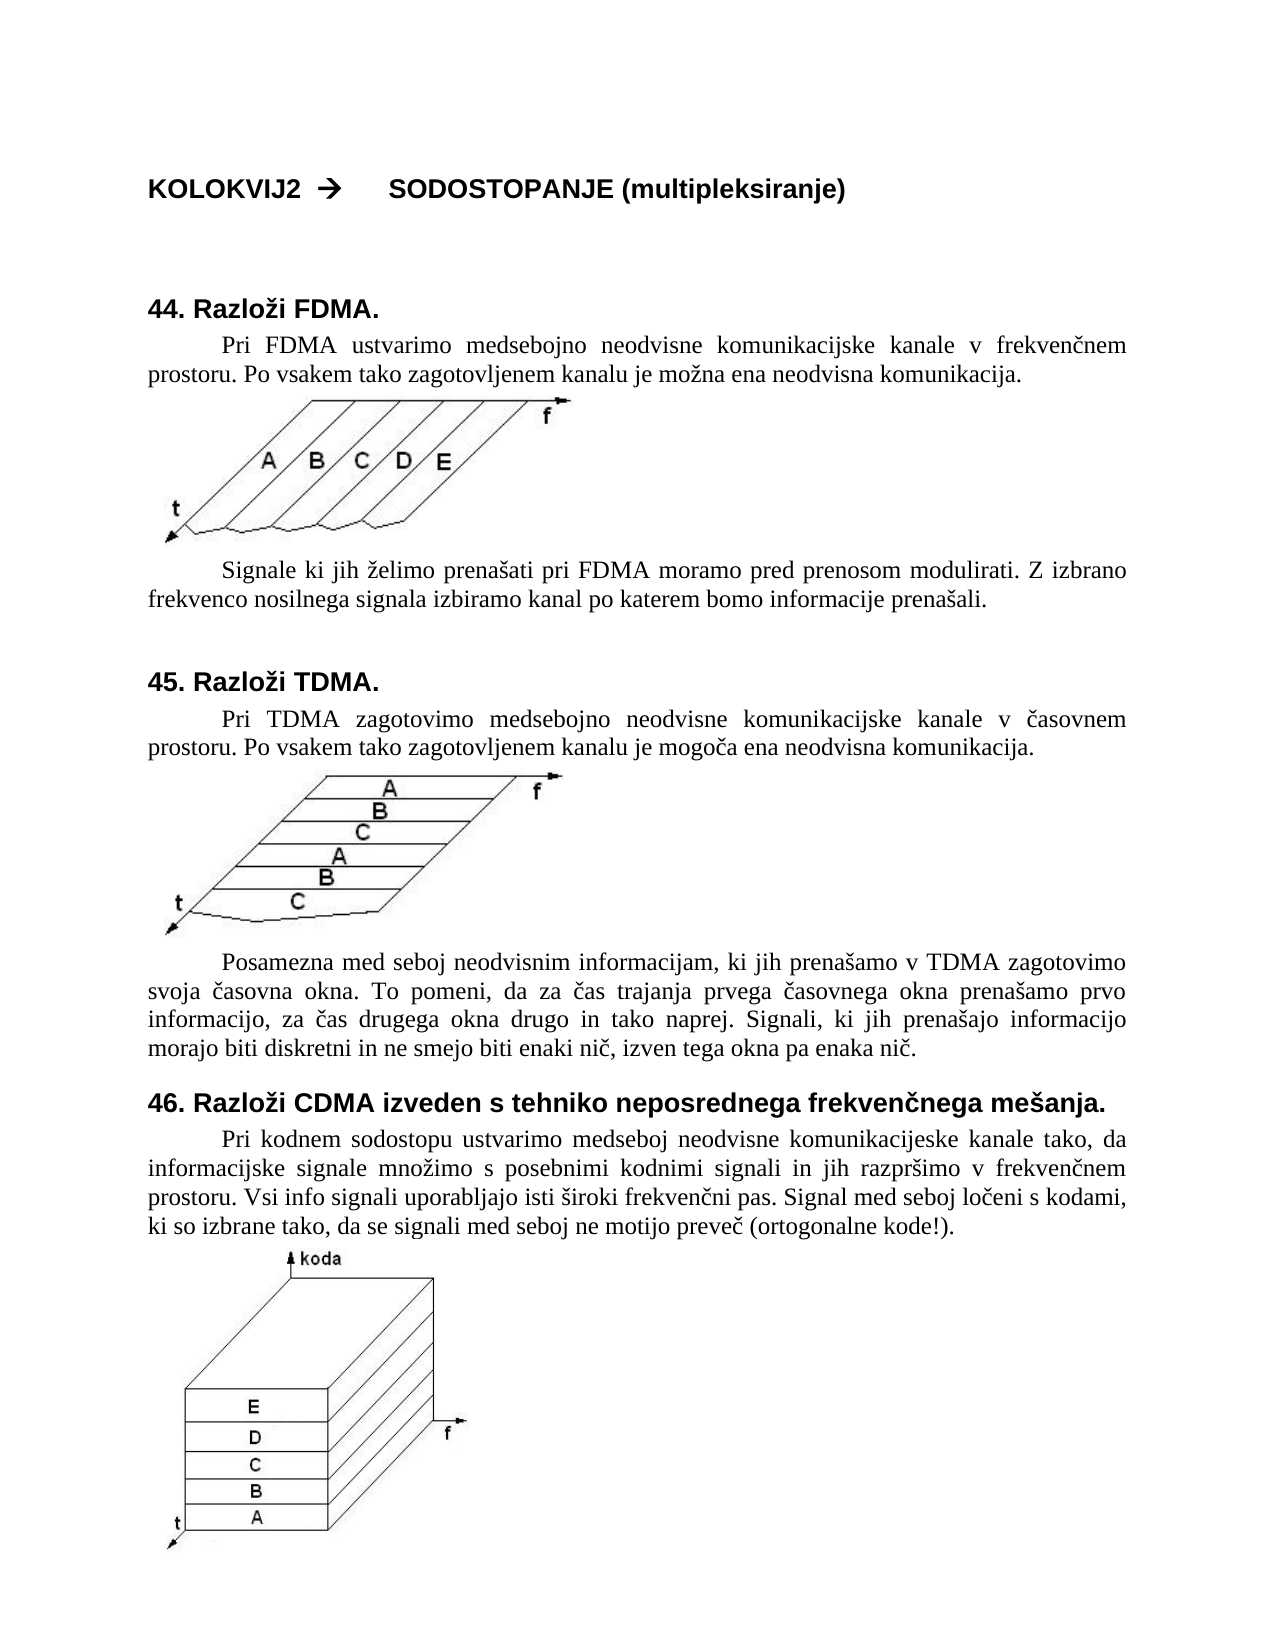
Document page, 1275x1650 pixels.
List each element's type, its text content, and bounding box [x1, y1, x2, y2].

picture [164, 770, 564, 938]
text Pri kodnem sodostopu ustvarimo medseboj neodvisne komunikacijeske kanale tako, da informacijske signale množimo s posebnimi kodnimi signali in jih razpršimo v frekvenčnem prostoru. Vsi info signali uporabljajo isti široki frekvenčni pas. Signal med seboj ločeni s kodami, ki so izbrane tako, da se signali med seboj ne motijo preveč (ortogonalne kode!). [148, 1124, 1127, 1239]
text Signale ki jih želimo prenašati pri FDMA moramo pred prenosom modulirati. Z izbrano frekvenco nosilnega signala izbiramo kanal po katerem bomo informacije prenašali. [148, 555, 1127, 612]
picture [164, 396, 574, 546]
subtitle 46. Razloži CDMA izveden s tehniko neposrednega frekvenčnega mešanja. [148, 1087, 1127, 1118]
text Pri TDMA zagotovimo medsebojno neodvisne komunikacijske kanale v časovnem prostoru. Po vsakem tako zagotovljenem kanalu je mogoča ena neodvisna komunikacija. [148, 704, 1127, 761]
text Pri FDMA ustvarimo medsebojno neodvisne komunikacijske kanale v frekvenčnem prostoru. Po vsakem tako zagotovljenem kanalu je možna ena neodvisna komunikacija. [148, 330, 1127, 388]
subtitle KOLOKVIJ2  SODOSTOPANJE (multipleksiranje) [148, 173, 1127, 204]
text Posamezna med seboj neodvisnim informacijam, ki jih prenašamo v TDMA zagotovimo svoja časovna okna. To pomeni, da za čas trajanja prvega časovnega okna prenašamo prvo informacijo, za čas drugega okna drugo in tako naprej. Signali, ki jih prenašajo informacijo morajo biti diskretni in ne smejo biti enaki nič, izven tega okna pa enaka nič. [148, 947, 1127, 1062]
picture [164, 1248, 470, 1556]
subtitle 45. Razloži TDMA. [148, 666, 1127, 697]
subtitle 44. Razloži FDMA. [148, 293, 1127, 324]
